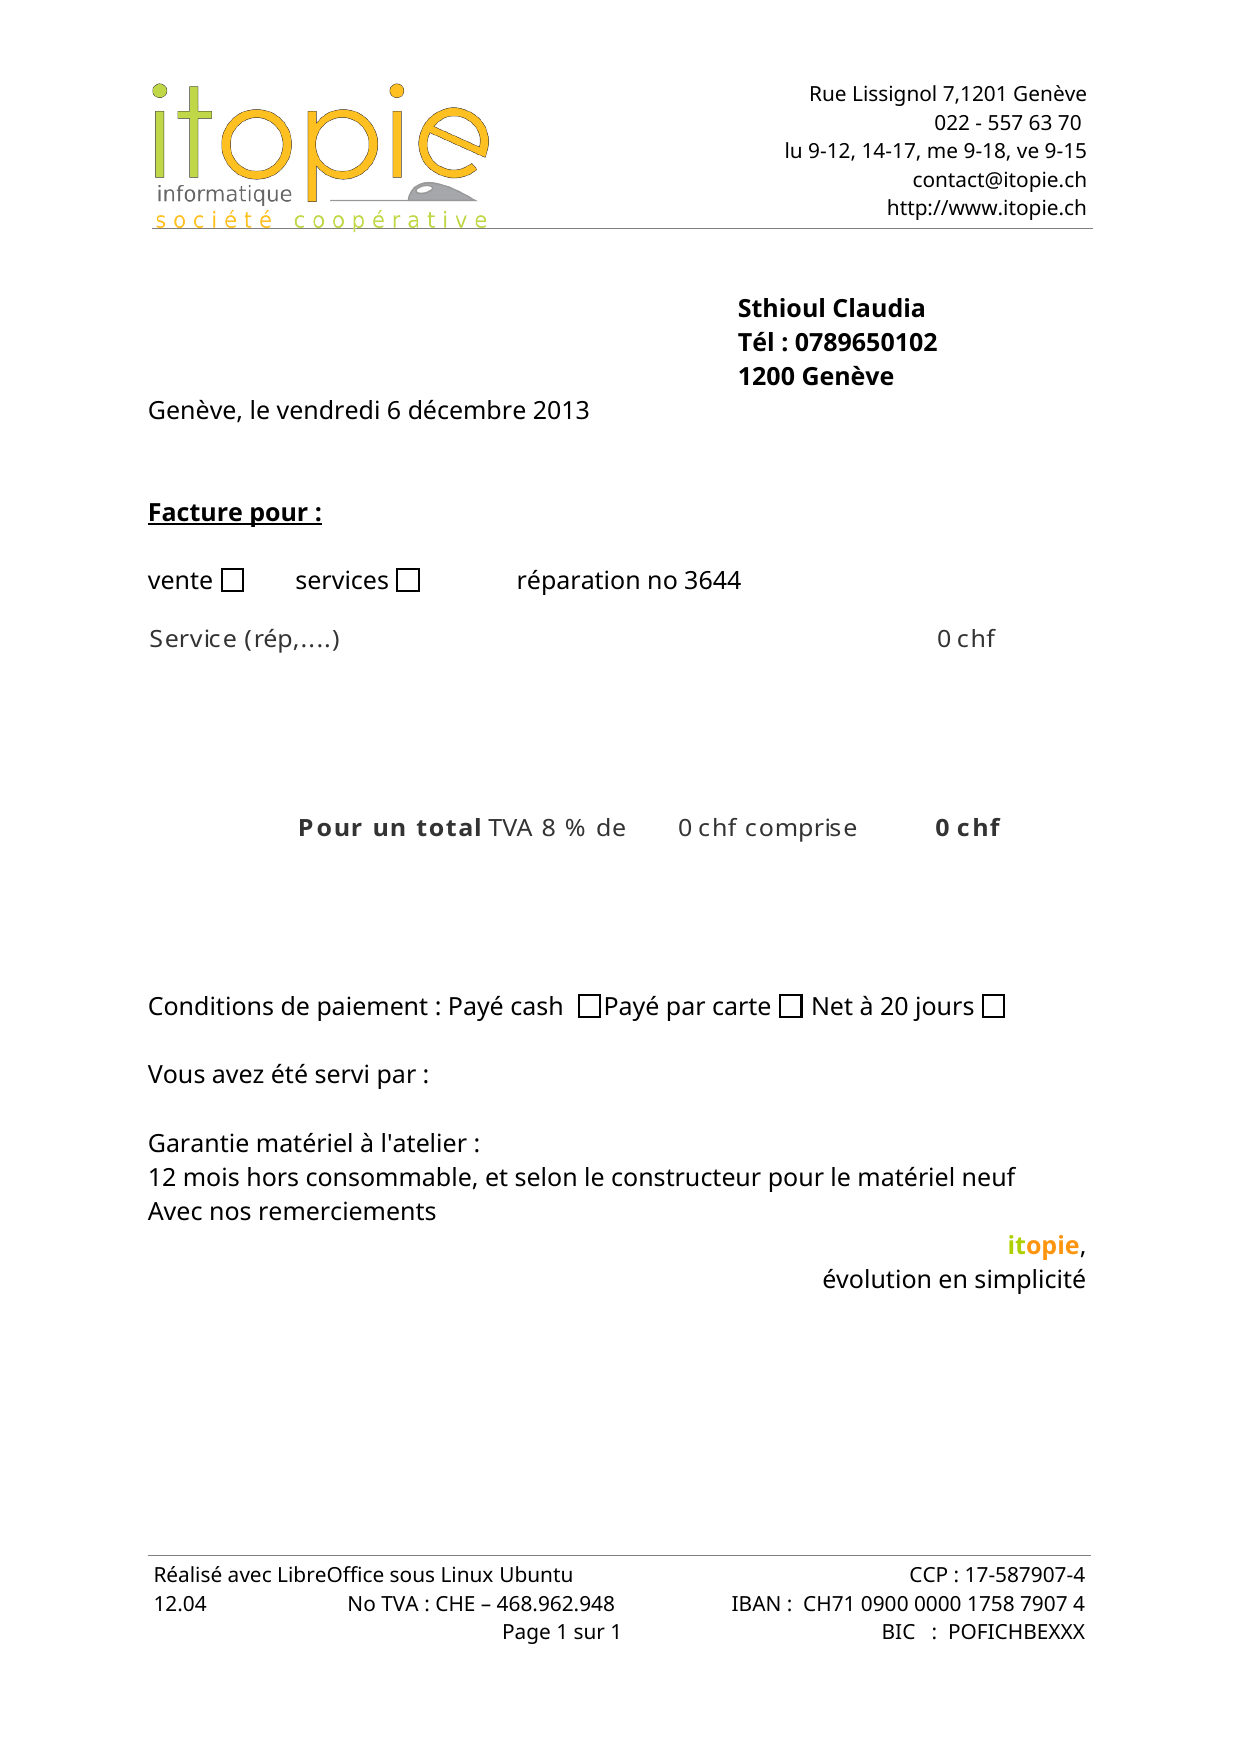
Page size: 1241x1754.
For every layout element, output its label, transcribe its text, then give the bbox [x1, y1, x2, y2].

text 1200 Genève [148, 358, 1093, 392]
text évolution en simplicité [148, 1262, 1093, 1296]
text Avec nos remerciements [148, 1193, 1093, 1227]
text Tél : 0789650102 [148, 324, 1093, 358]
text Sthioul Claudia [148, 290, 1093, 324]
text vente services réparation no 3644 [148, 563, 1093, 597]
text Garantie matériel à l'atelier : [148, 1125, 1093, 1159]
text 12 mois hors consommable, et selon le constructeur pour le matériel neuf [148, 1159, 1093, 1193]
text Genève, le vendredi 6 décembre 2013 [148, 392, 1093, 427]
text itopie, [148, 1227, 1093, 1262]
picture [138, 72, 500, 244]
text Vous avez été servi par : [148, 1057, 1093, 1091]
text Conditions de paiement : Payé cash Payé par carte Net à 20 jours [148, 989, 1093, 1023]
text Facture pour : [148, 495, 1093, 529]
